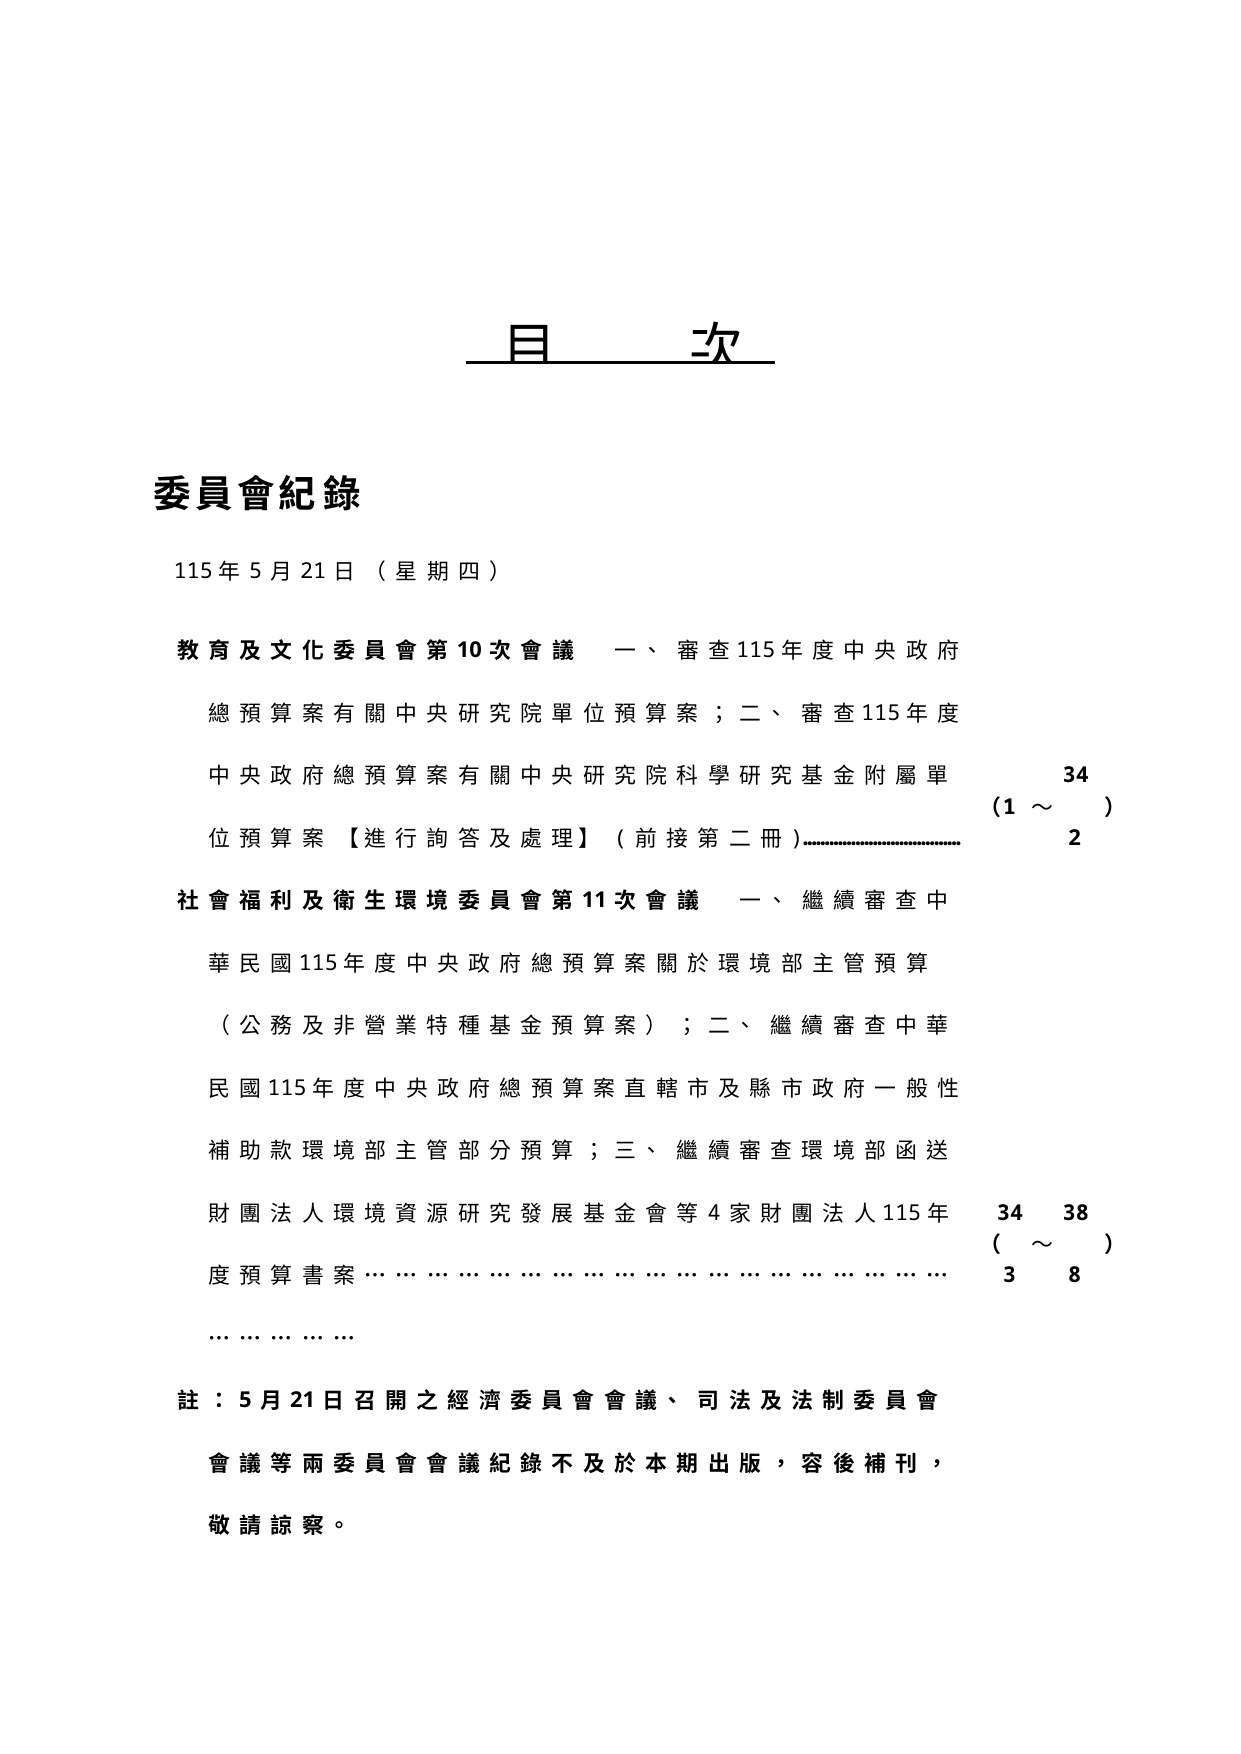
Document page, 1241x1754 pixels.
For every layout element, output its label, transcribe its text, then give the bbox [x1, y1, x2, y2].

table_cell （ [967, 868, 986, 1368]
table_cell ～ [1023, 868, 1053, 1368]
table_cell 社會福利及衛生環境委員會第11次會議 一、繼續審查中華民國115年度中央政府總預算案關於環境部主管預算（公務及非營業特種基金預算案）；二、繼續審查中華民國115年度中央政府總預算案直轄市及縣市政府一般性補助款環境部主管部分預算；三、繼續審查環境部函送財團法人環境資源研究發展基金會等4家財團法人115年度預算書案……………………………………………………………… [150, 868, 967, 1368]
table_cell ） [1091, 618, 1108, 868]
table_header 目 次 [466, 281, 774, 361]
table_cell [1023, 1368, 1053, 1556]
table_cell ～ [1023, 618, 1053, 868]
table_cell ） [1091, 868, 1108, 1368]
table_cell 1 [986, 618, 1023, 868]
table_header 委員會紀錄 115年5月21日（星期四） [150, 443, 1108, 618]
table_cell [1091, 1368, 1108, 1556]
table_cell [986, 1368, 1023, 1556]
table_cell （ [967, 618, 986, 868]
table_cell 343 [986, 868, 1023, 1368]
table_cell 註：5月21日召開之經濟委員會會議、司法及法制委員會會議等兩委員會會議紀錄不及於本期出版，容後補刊，敬請諒察。 [150, 1368, 967, 1556]
table_cell 教育及文化委員會第10次會議 一、審查115年度中央政府總預算案有關中央研究院單位預算案；二、審查115年度中央政府總預算案有關中央研究院科學研究基金附屬單位預算案【進行詢答及處理】(前接第二冊)……………………………… [150, 618, 967, 868]
table_cell 342 [1053, 618, 1091, 868]
table_cell [1053, 1368, 1091, 1556]
table_cell 388 [1053, 868, 1091, 1368]
table_cell [967, 1368, 986, 1556]
